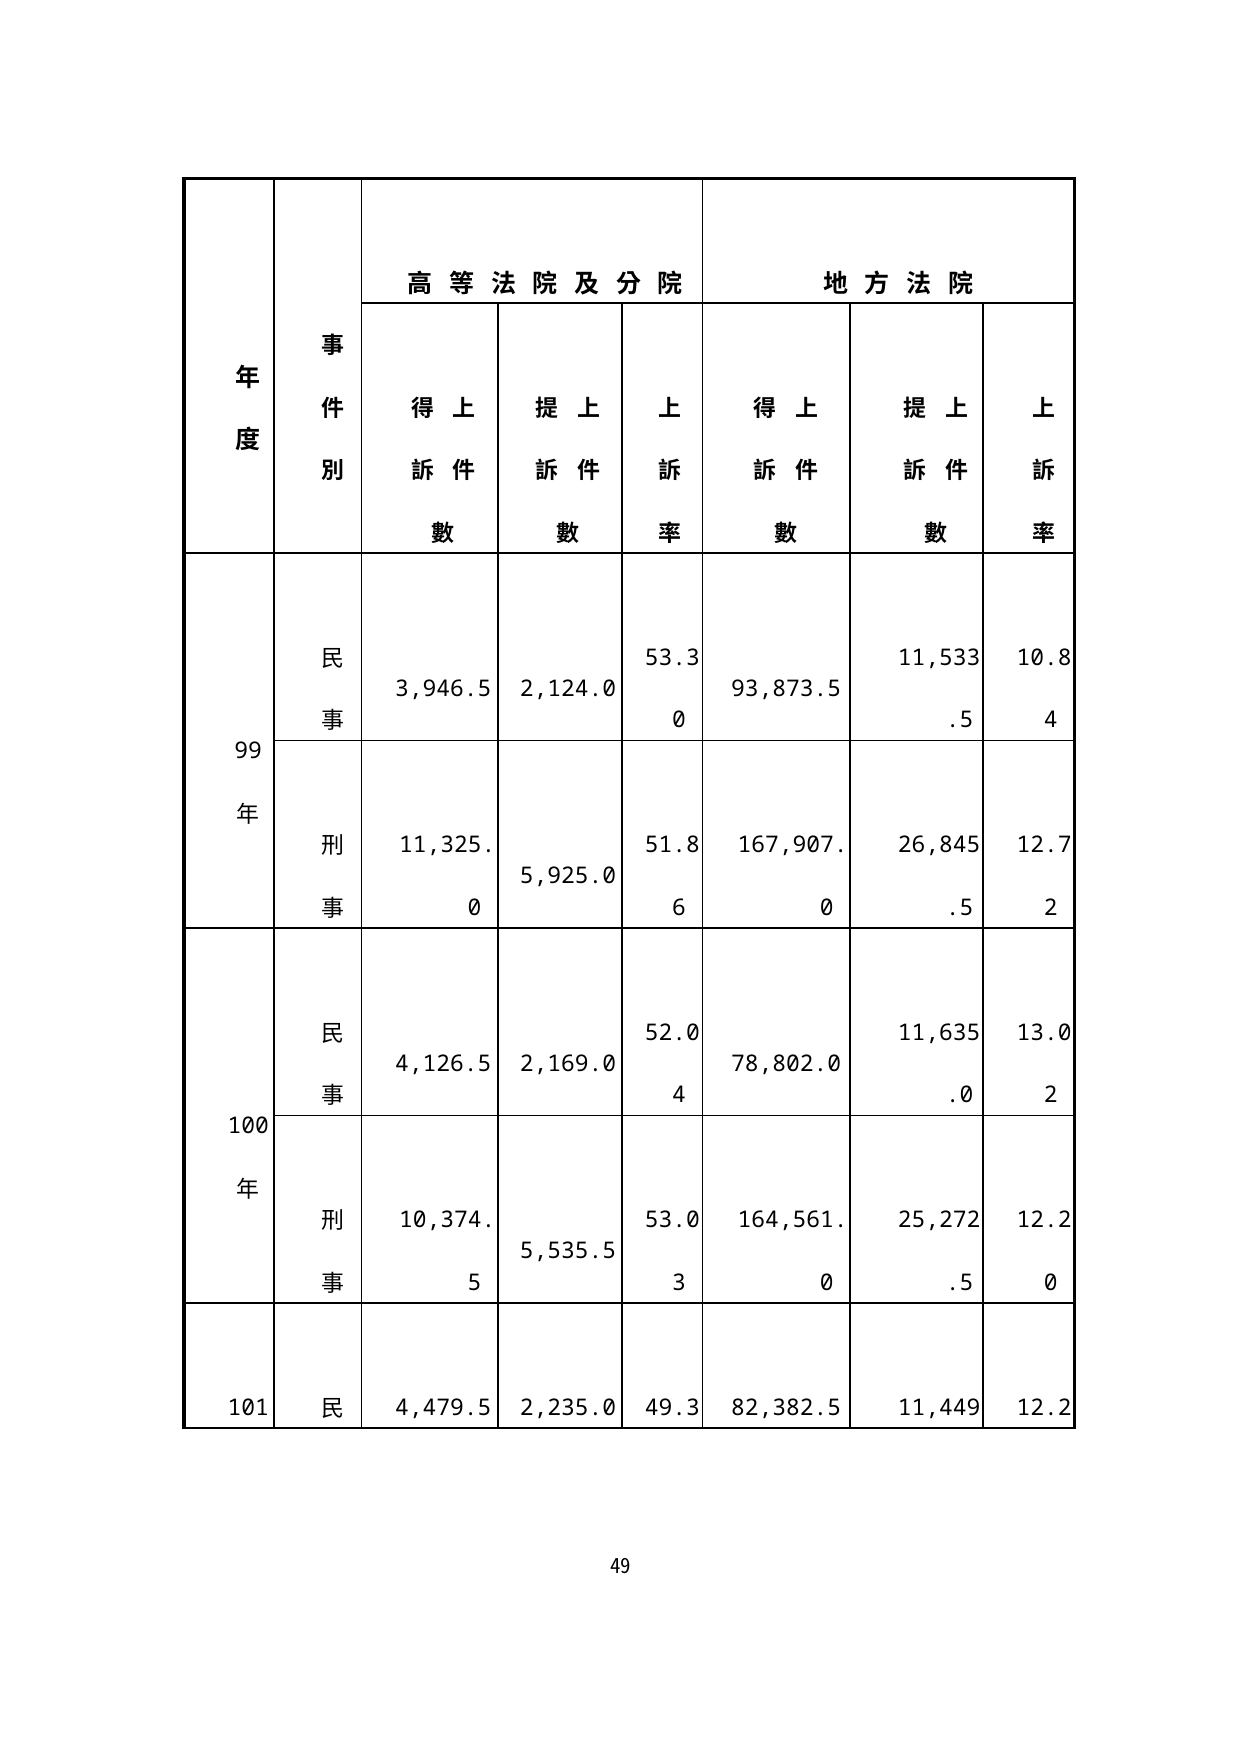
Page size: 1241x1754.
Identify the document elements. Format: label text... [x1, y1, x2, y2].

table_cell 民事 [275, 554, 361, 740]
table_cell 25,272.5 [851, 1116, 982, 1302]
table_cell 4,479.5 [362, 1304, 497, 1427]
table_header 年度 [186, 180, 273, 552]
table_cell 刑事 [275, 1116, 361, 1302]
table_cell 82,382.5 [703, 1304, 849, 1427]
table_cell 53.30 [623, 554, 702, 740]
table_cell 提上訴件數 [499, 304, 621, 552]
table_cell 民 [275, 1304, 361, 1427]
table_cell 99年 [186, 554, 273, 927]
table_cell 53.03 [623, 1116, 702, 1302]
table_cell 4,126.5 [362, 929, 497, 1115]
table_cell 上訴率 [623, 304, 702, 552]
table_cell 101 [186, 1304, 273, 1427]
table_cell 刑事 [275, 741, 361, 927]
table_cell 12.2 [984, 1304, 1073, 1427]
table_cell 提上訴件數 [851, 304, 982, 552]
table_cell 78,802.0 [703, 929, 849, 1115]
table_cell 得上訴件數 [362, 304, 497, 552]
table_cell 11,325.0 [362, 741, 497, 927]
table_cell 民事 [275, 929, 361, 1115]
table_cell 12.72 [984, 741, 1073, 927]
table_header 高等法院及分院 [362, 180, 702, 302]
table_cell 52.04 [623, 929, 702, 1115]
table_cell 12.20 [984, 1116, 1073, 1302]
table_header 地方法院 [703, 180, 1073, 302]
table_cell 11,635.0 [851, 929, 982, 1115]
table_cell 11,449 [851, 1304, 982, 1427]
table_cell 167,907.0 [703, 741, 849, 927]
table_cell 2,169.0 [499, 929, 621, 1115]
table_cell 上訴率 [984, 304, 1073, 552]
table_cell 得上訴件數 [703, 304, 849, 552]
table_header 事件別 [275, 180, 361, 552]
table_cell 13.02 [984, 929, 1073, 1115]
table_cell 26,845.5 [851, 741, 982, 927]
table_cell 2,124.0 [499, 554, 621, 740]
table_cell 93,873.5 [703, 554, 849, 740]
table_cell 11,533.5 [851, 554, 982, 740]
table_cell 100年 [186, 929, 273, 1302]
table_cell 10,374.5 [362, 1116, 497, 1302]
table_cell 2,235.0 [499, 1304, 621, 1427]
table_cell 164,561.0 [703, 1116, 849, 1302]
table_cell 51.86 [623, 741, 702, 927]
table_cell 10.84 [984, 554, 1073, 740]
table_cell 49.3 [623, 1304, 702, 1427]
table_cell 3,946.5 [362, 554, 497, 740]
table_cell 5,925.0 [499, 741, 621, 927]
table_cell 5,535.5 [499, 1116, 621, 1302]
